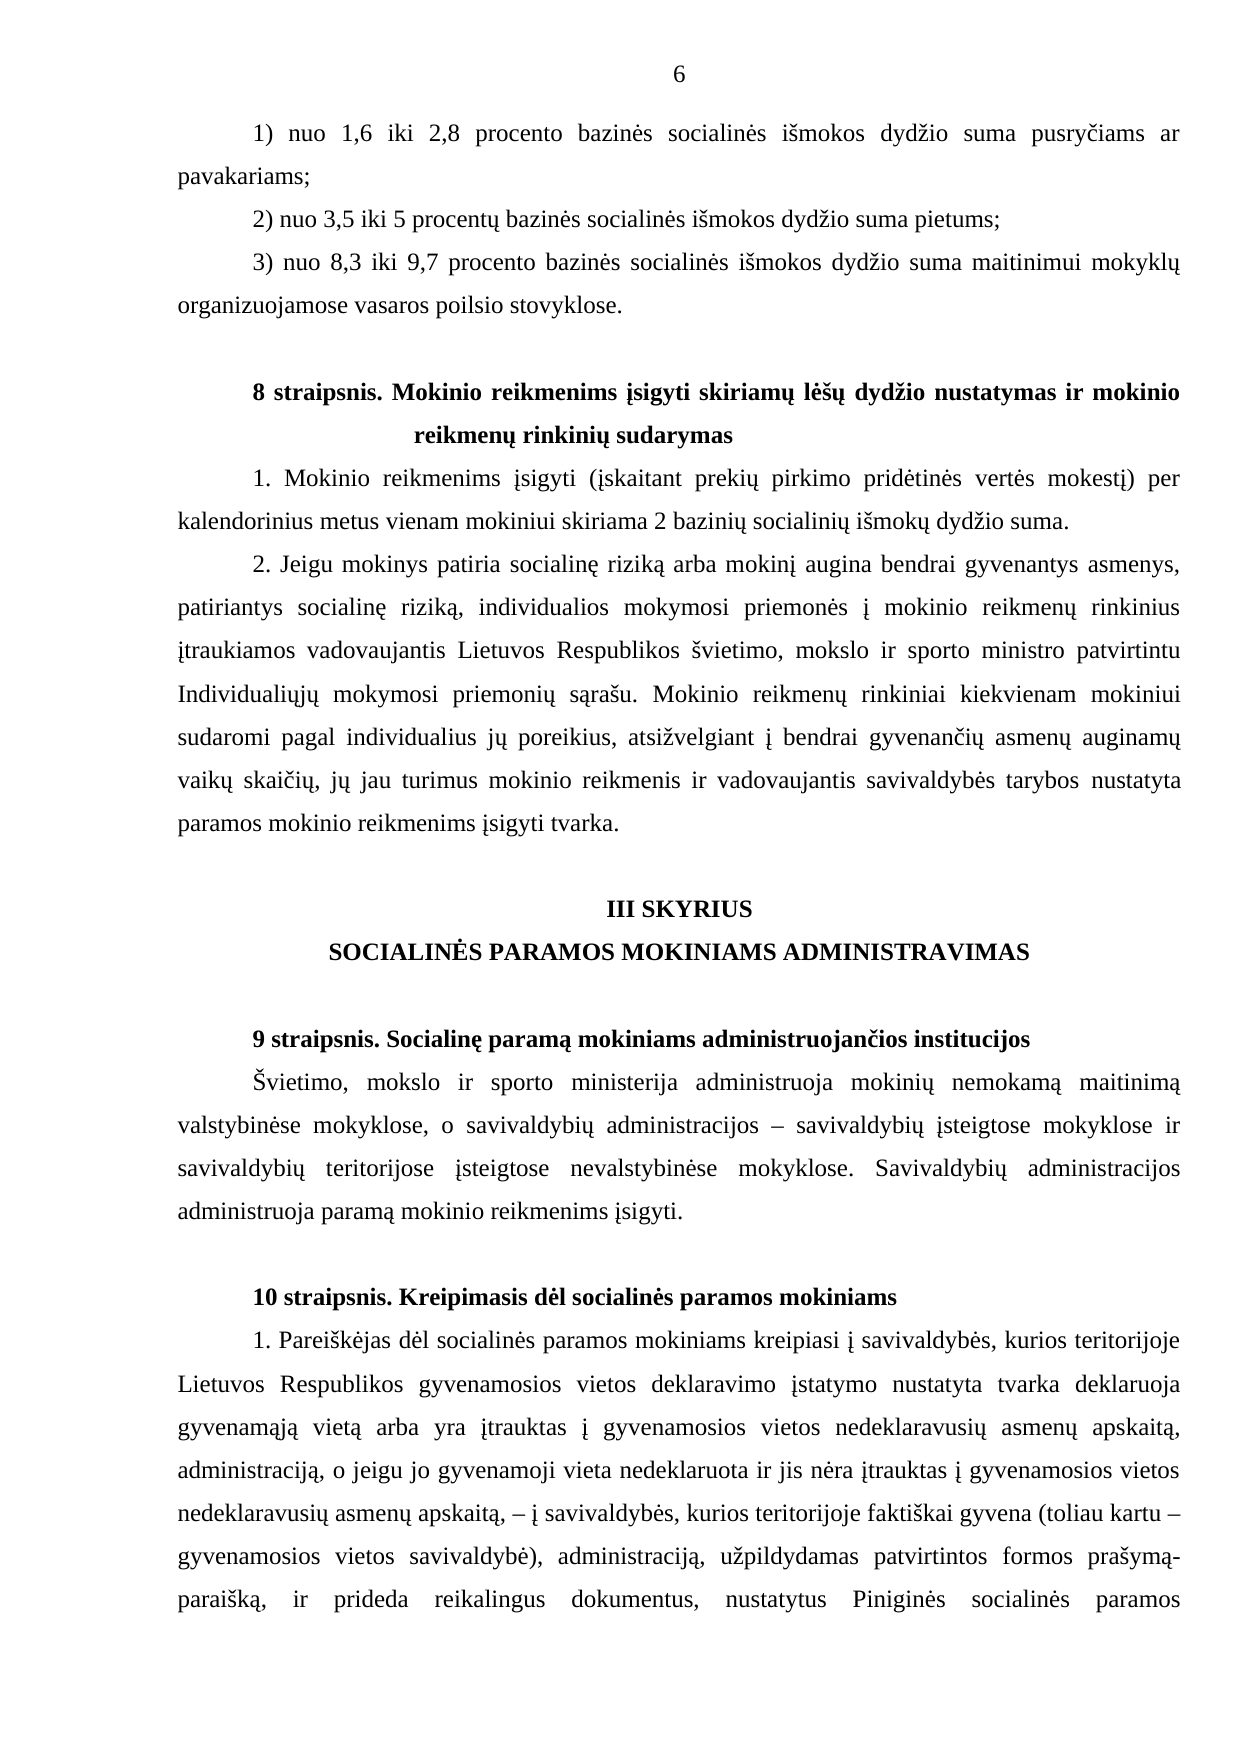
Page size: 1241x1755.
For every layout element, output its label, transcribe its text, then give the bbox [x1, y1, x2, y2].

text III SKYRIUS [177, 894, 1181, 923]
text 2) nuo 3,5 iki 5 procentų bazinės socialinės išmokos dydžio suma pietums; [177, 204, 1181, 233]
text 1. Pareiškėjas dėl socialinės paramos mokiniams kreipiasi į savivaldybės, kurios teritorijoje Lietuvos Respublikos gyvenamosios vietos deklaravimo įstatymo nustatyta tvarka deklaruoja gyvenamąją vietą arba yra įtrauktas į gyvenamosios vietos nedeklaravusių asmenų apskaitą, administraciją, o jeigu jo gyvenamoji vieta nedeklaruota ir jis nėra įtrauktas į gyvenamosios vietos nedeklaravusių asmenų apskaitą, – į savivaldybės, kurios teritorijoje faktiškai gyvena (toliau kartu – gyvenamosios vietos savivaldybė), administraciją, užpildydamas patvirtintos formos prašymą-paraišką, ir prideda reikalingus dokumentus, nustatytus Piniginės socialinės paramos [177, 1326, 1181, 1613]
text 10 straipsnis. Kreipimasis dėl socialinės paramos mokiniams [177, 1282, 1181, 1311]
text Švietimo, mokslo ir sporto ministerija administruoja mokinių nemokamą maitinimą valstybinėse mokyklose, o savivaldybių administracijos – savivaldybių įsteigtose mokyklose ir savivaldybių teritorijose įsteigtose nevalstybinėse mokyklose. Savivaldybių administracijos administruoja paramą mokinio reikmenims įsigyti. [177, 1067, 1181, 1225]
text 9 straipsnis. Socialinę paramą mokiniams administruojančios institucijos [177, 1024, 1181, 1052]
text 8 straipsnis. Mokinio reikmenims įsigyti skiriamų lėšų dydžio nustatymas ir mokinio reikmenų rinkinių sudarymas [252, 377, 1181, 449]
text 2. Jeigu mokinys patiria socialinę riziką arba mokinį augina bendrai gyvenantys asmenys, patiriantys socialinę riziką, individualios mokymosi priemonės į mokinio reikmenų rinkinius įtraukiamos vadovaujantis Lietuvos Respublikos švietimo, mokslo ir sporto ministro patvirtintu Individualiųjų mokymosi priemonių sąrašu. Mokinio reikmenų rinkiniai kiekvienam mokiniui sudaromi pagal individualius jų poreikius, atsižvelgiant į bendrai gyvenančių asmenų auginamų vaikų skaičių, jų jau turimus mokinio reikmenis ir vadovaujantis savivaldybės tarybos nustatyta paramos mokinio reikmenims įsigyti tvarka. [177, 549, 1181, 837]
text 1) nuo 1,6 iki 2,8 procento bazinės socialinės išmokos dydžio suma pusryčiams ar pavakariams; [177, 118, 1181, 190]
text 1. Mokinio reikmenims įsigyti (įskaitant prekių pirkimo pridėtinės vertės mokestį) per kalendorinius metus vienam mokiniui skiriama 2 bazinių socialinių išmokų dydžio suma. [177, 463, 1181, 535]
text SOCIALINĖS PARAMOS MOKINIAMS ADMINISTRAVIMAS [177, 937, 1181, 966]
text 3) nuo 8,3 iki 9,7 procento bazinės socialinės išmokos dydžio suma maitinimui mokyklų organizuojamose vasaros poilsio stovyklose. [177, 247, 1181, 319]
